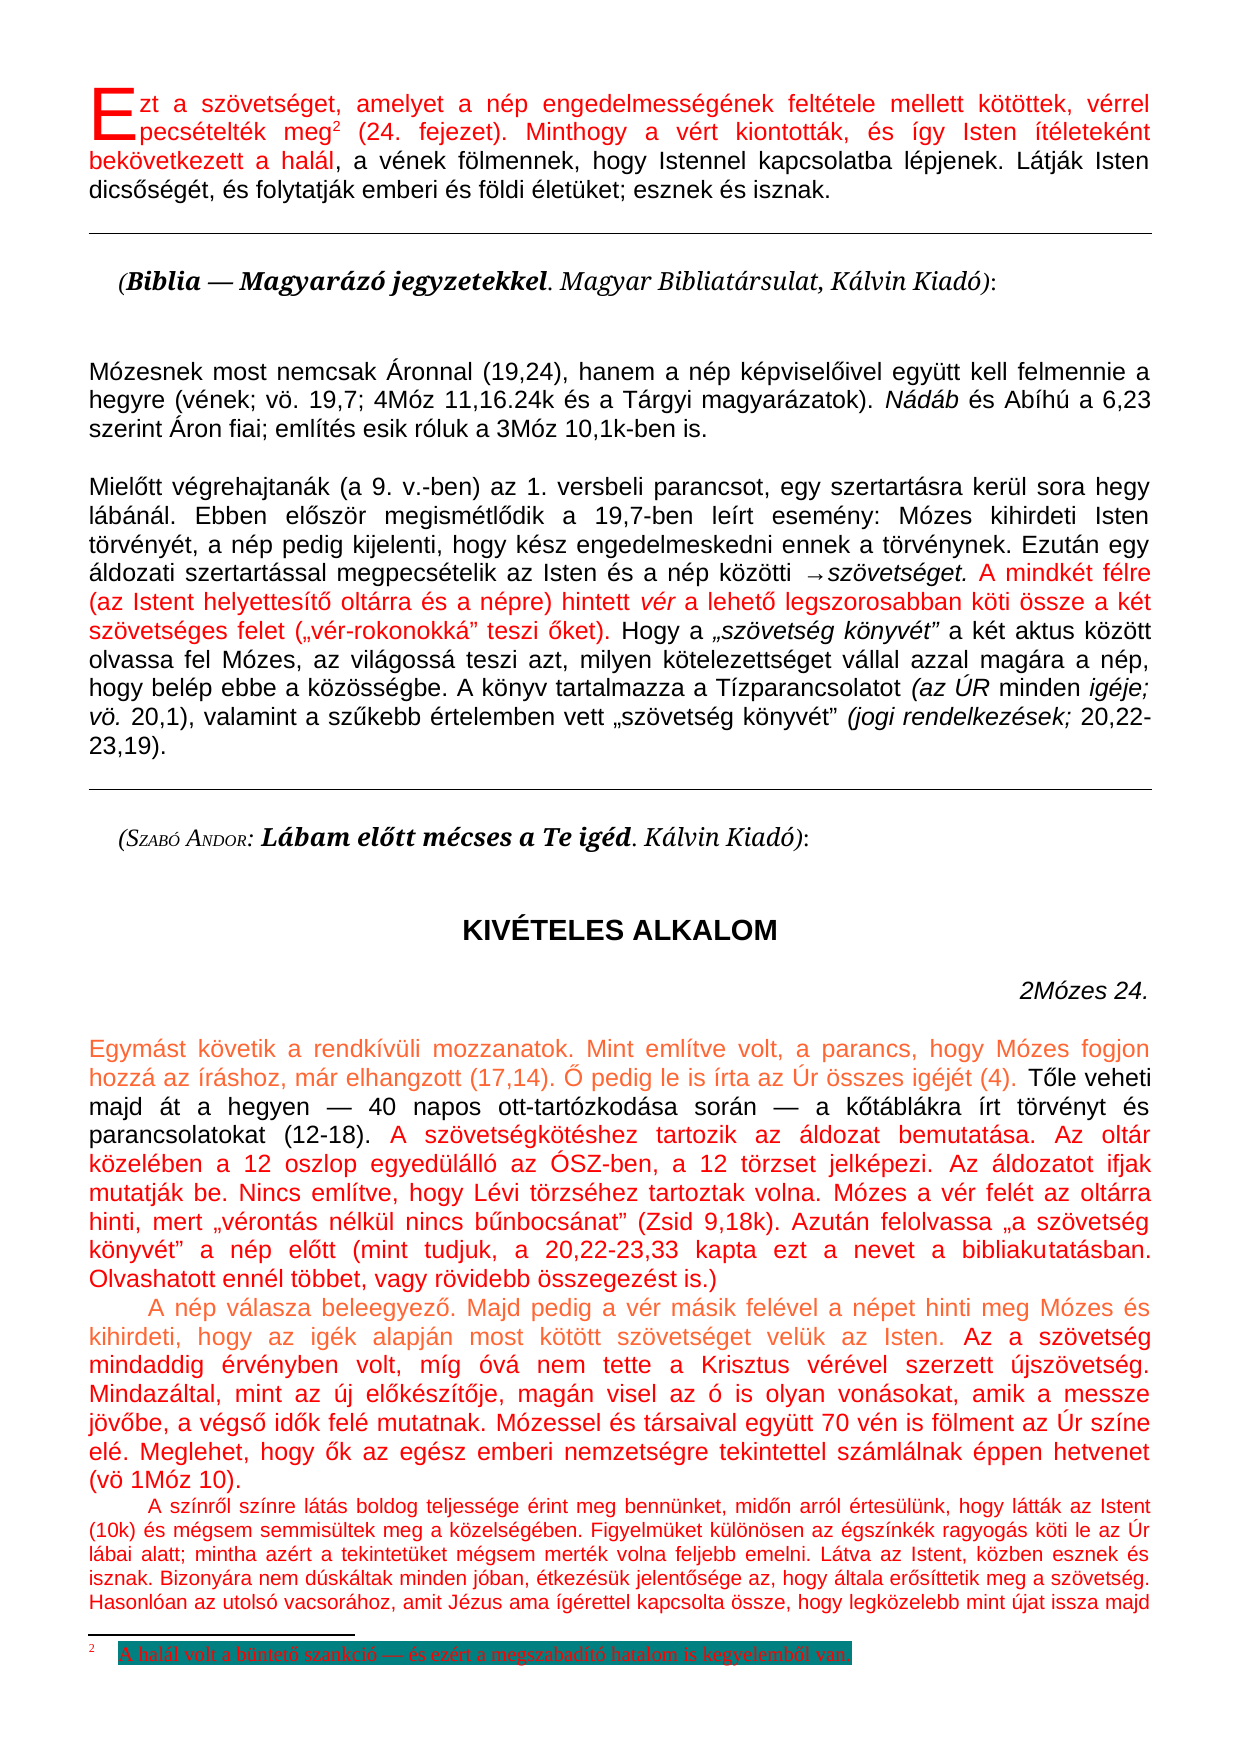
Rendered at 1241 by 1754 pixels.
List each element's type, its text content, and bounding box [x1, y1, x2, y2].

text (Biblia — Magyarázó jegyzetekkel. Magyar Bibliatársulat, Kálvin Kiadó): [88, 234, 1152, 327]
text A színről színre látás boldog teljessége érint meg bennünket, midőn arról értesülünk, hogy látták az Istent (10k) és mégsem semmisültek meg a közelségében. Figyelmüket különösen az égszínkék ragyogás köti le az Úr lábai alatt; mintha azért a tekintetüket mégsem merték volna feljebb emelni. Látva az Istent, közben esznek és isznak. Bizonyára nem dúskáltak minden jóban, étkezésük jelentősége az, hogy általa erősíttetik meg a szövetség. Hasonlóan az utolsó vacsorához, amit Jézus ama ígérettel kapcsolta össze, hogy legközelebb mint újat issza majd [88, 1494, 1152, 1614]
text Mielőtt végrehajtanák (a 9. v.-ben) az 1. versbeli parancsot, egy szertartásra kerül sora hegy lábánál. Ebben először megismétlődik a 19,7-ben leírt esemény: Mózes kihirdeti Isten törvényét, a nép pedig kijelenti, hogy kész engedelmeskedni ennek a törvénynek. Ezután egy áldozati szertartással megpecsételik az Isten és a nép közötti →szövetséget. A mindkét félre (az Istent helyettesítő oltárra és a népre) hintett vér a lehető legszorosabban köti össze a két szövetséges felet („vér-rokonokká” teszi őket). Hogy a „szövetség könyvét” a két aktus között olvassa fel Mózes, az világossá teszi azt, milyen kötelezettséget vállal azzal magára a nép, hogy belép ebbe a közösségbe. A könyv tartalmazza a Tízparancsolatot (az ÚR minden igéje; vö. 20,1), valamint a szűkebb értelemben vett „szövetség könyvét” (jogi rendelkezések; 20,22-23,19). [88, 472, 1152, 760]
text A nép válasza beleegyező. Majd pedig a vér másik felével a népet hinti meg Mózes és kihirdeti, hogy az igék alapján most kötött szövetséget velük az Isten. Az a szövetség mindaddig érvényben volt, míg óvá nem tette a Krisztus vérével szerzett újszövetség. Mindazáltal, mint az új előkészítője, magán visel az ó is olyan vonásokat, amik a messze jövőbe, a végső idők felé mutatnak. Mózessel és társaival együtt 70 vén is fölment az Úr színe elé. Meglehet, hogy ők az egész emberi nemzetségre tekintettel számlálnak éppen hetvenet (vö 1Móz 10). [88, 1293, 1152, 1494]
text 2Mózes 24. [88, 976, 1152, 1004]
text KIVÉTELES ALKALOM [88, 913, 1152, 946]
text Ezt a szövetséget, amelyet a nép engedelmességének feltétele mellett kötöttek, vérrel pecsételték meg (24. fejezet). Minthogy a vért kiontották, és így Isten ítéleteként bekövetkezett a halál, a vének fölmennek, hogy Istennel kapcsolatba lépjenek. Látják Isten dicsőségét, és folytatják emberi és földi életüket; esznek és isznak. [88, 88, 1152, 203]
text (Szabó Andor: Lábam előtt mécses a Te igéd. Kálvin Kiadó): [88, 790, 1152, 883]
text A halál volt a büntető szankció — és ezért a megszabadító hatalom is kegyelemből van. [88, 1641, 1152, 1665]
text Mózesnek most nemcsak Áronnal (19,24), hanem a nép képviselőivel együtt kell felmennie a hegyre (vének; vö. 19,7; 4Móz 11,16.24k és a Tárgyi magyarázatok). Nádáb és Abíhú a 6,23 szerint Áron fiai; említés esik róluk a 3Móz 10,1k-ben is. [88, 356, 1152, 443]
text Egymást követik a rendkívüli mozzanatok. Mint említve volt, a parancs, hogy Mózes fogjon hozzá az íráshoz, már elhangzott (17,14). Ő pedig le is írta az Úr összes igéjét (4). Tőle veheti majd át a hegyen — 40 napos ott-tartózkodása során — a kőtáblákra írt törvényt és parancsolatokat (12-18). A szövetségkötéshez tartozik az áldozat bemutatása. Az oltár közelében a 12 oszlop egyedülálló az ÓSZ-ben, a 12 törzset jelképezi. Az áldozatot ifjak mutatják be. Nincs említve, hogy Lévi törzséhez tartoztak volna. Mózes a vér felét az oltárra hinti, mert „vérontás nélkül nincs bűnbocsánat” (Zsid 9,18k). Azután felolvassa „a szövetség könyvét” a nép előtt (mint tudjuk, a 20,22-23,33 kapta ezt a nevet a bibliaku­tatásban. Olvashatott ennél többet, vagy rövidebb összegezést is.) [88, 1034, 1152, 1293]
